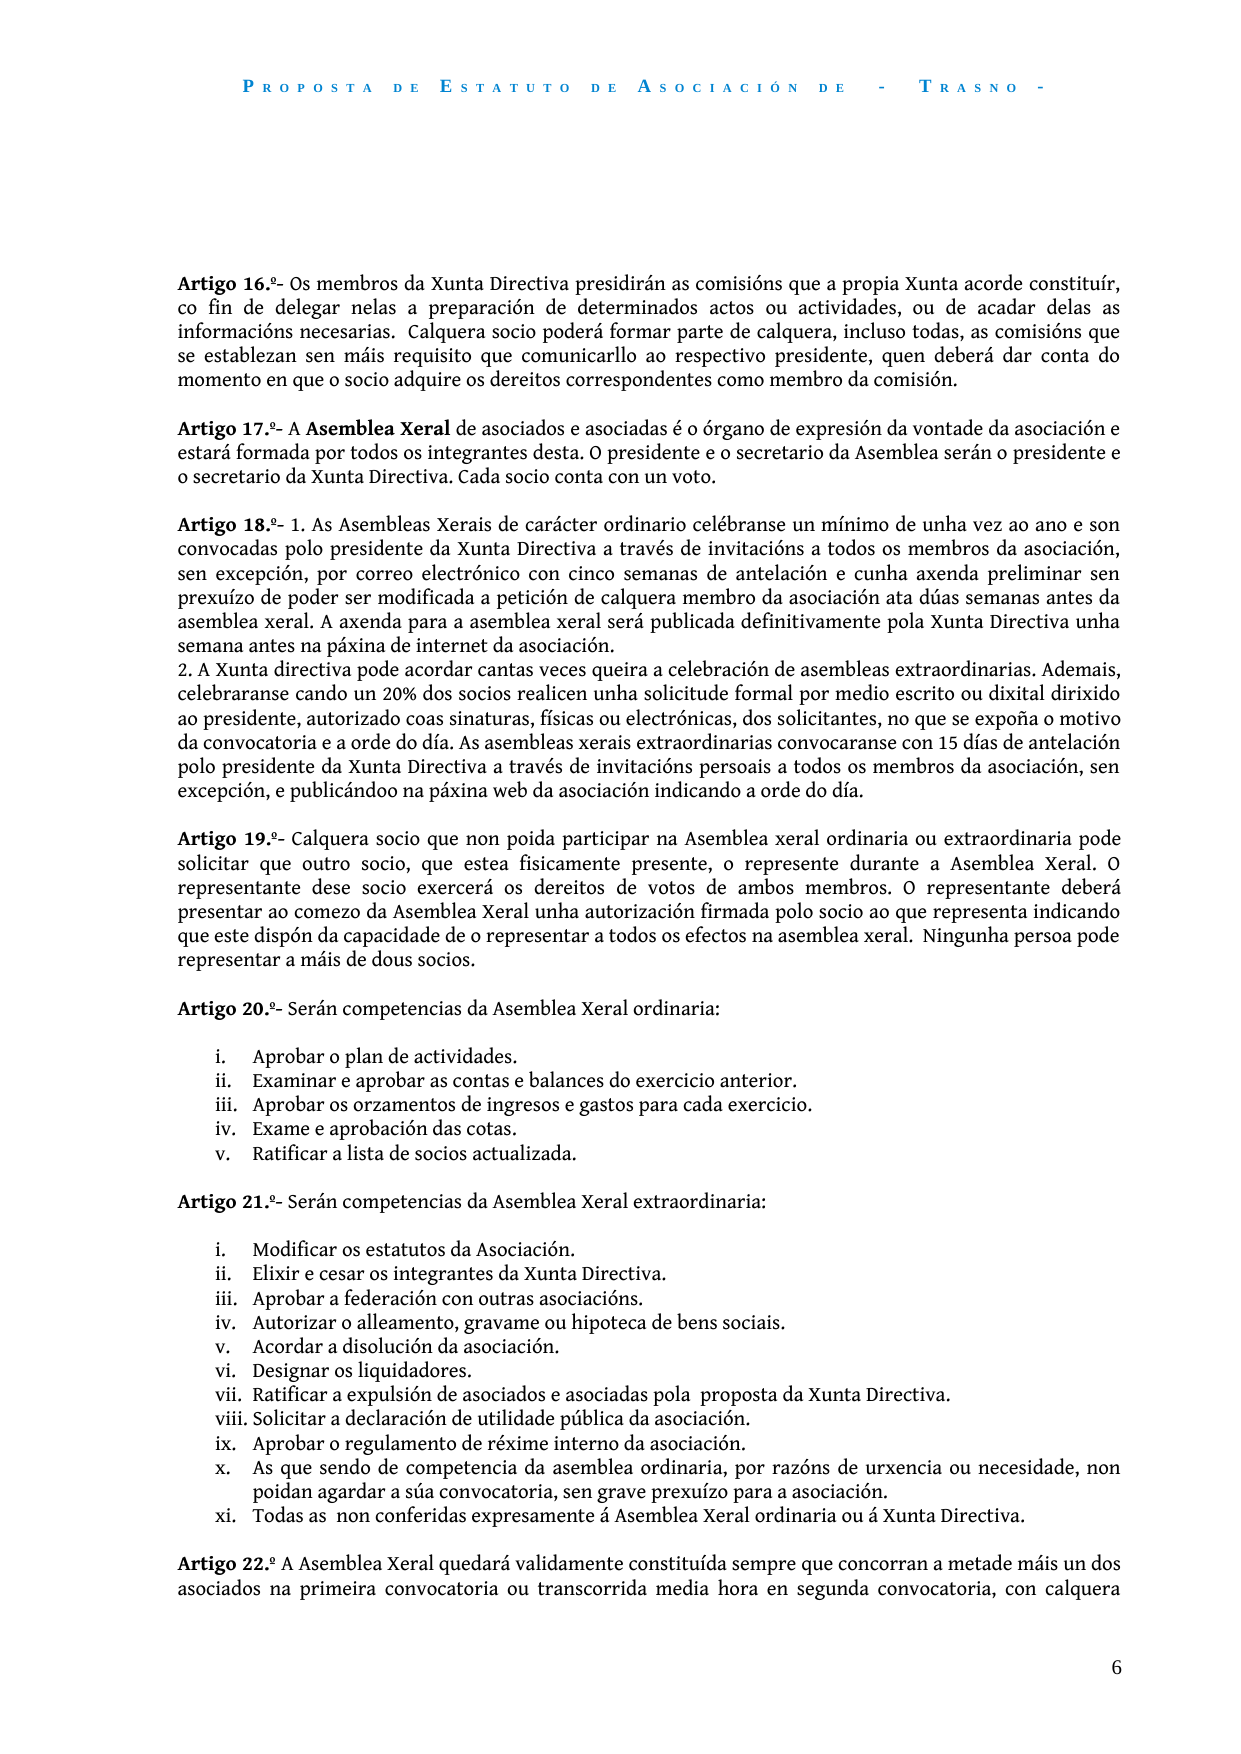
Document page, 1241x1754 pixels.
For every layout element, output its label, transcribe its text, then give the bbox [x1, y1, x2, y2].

text Artigo 18.º- 1. As Asembleas Xerais de carácter ordinario celébranse un mínimo de unha vez ao ano e son convocadas polo presidente da Xunta Directiva a través de invitacións a todos os membros da asociación, sen excepción, por correo electrónico con cinco semanas de antelación e cunha axenda preliminar sen prexuízo de poder ser modificada a petición de calquera membro da asociación ata dúas semanas antes da asemblea xeral. A axenda para a asemblea xeral será publicada definitivamente pola Xunta Directiva unha semana antes na páxina de internet da asociación. [177, 513, 1122, 658]
list Aprobar os orzamentos de ingresos e gastos para cada exercicio. [215, 1093, 1122, 1117]
list Elixir e cesar os integrantes da Xunta Directiva. [215, 1262, 1122, 1287]
list Exame e aprobación das cotas. [215, 1117, 1122, 1142]
list Todas as non conferidas expresamente á Asemblea Xeral ordinaria ou á Xunta Directiva. [215, 1504, 1122, 1528]
list Modificar os estatutos da Asociación. [215, 1238, 1122, 1262]
text Artigo 16.º- Os membros da Xunta Directiva presidirán as comisións que a propia Xunta acorde constituír, co fin de delegar nelas a preparación de determinados actos ou actividades, ou de acadar delas as informacións necesarias. Calquera socio poderá formar parte de calquera, incluso todas, as comisións que se establezan sen máis requisito que comunicarllo ao respectivo presidente, quen deberá dar conta do momento en que o socio adquire os dereitos correspondentes como membro da comisión. [177, 272, 1122, 392]
text Artigo 21.º- Serán competencias da Asemblea Xeral extraordinaria: [177, 1190, 1122, 1214]
text 2. A Xunta directiva pode acordar cantas veces queira a celebración de asembleas extraordinarias. Ademais, celebraranse cando un 20% dos socios realicen unha solicitude formal por medio escrito ou dixital dirixido ao presidente, autorizado coas sinaturas, físicas ou electrónicas, dos solicitantes, no que se expoña o motivo da convocatoria e a orde do día. As asembleas xerais extraordinarias convocaranse con 15 días de antelación polo presidente da Xunta Directiva a través de invitacións persoais a todos os membros da asociación, sen excepción, e publicándoo na páxina web da asociación indicando a orde do día. [177, 658, 1122, 803]
text Artigo 20.º- Serán competencias da Asemblea Xeral ordinaria: [177, 997, 1122, 1021]
list Acordar a disolución da asociación. [215, 1335, 1122, 1359]
list Examinar e aprobar as contas e balances do exercicio anterior. [215, 1069, 1122, 1093]
list Ratificar a expulsión de asociados e asociadas pola proposta da Xunta Directiva. [215, 1383, 1122, 1407]
list Aprobar a federación con outras asociacións. [215, 1287, 1122, 1311]
list Aprobar o regulamento de réxime interno da asociación. [215, 1432, 1122, 1456]
text Artigo 19.º- Calquera socio que non poida participar na Asemblea xeral ordinaria ou extraordinaria pode solicitar que outro socio, que estea fisicamente presente, o represente durante a Asemblea Xeral. O representante dese socio exercerá os dereitos de votos de ambos membros. O representante deberá presentar ao comezo da Asemblea Xeral unha autorización firmada polo socio ao que representa indicando que este dispón da capacidade de o representar a todos os efectos na asemblea xeral. Ningunha persoa pode representar a máis de dous socios. [177, 827, 1122, 972]
list Aprobar o plan de actividades. [215, 1045, 1122, 1069]
list As que sendo de competencia da asemblea ordinaria, por razóns de urxencia ou necesidade, non poidan agardar a súa convocatoria, sen grave prexuízo para a asociación. [215, 1456, 1122, 1504]
list Solicitar a declaración de utilidade pública da asociación. [215, 1407, 1122, 1432]
text Artigo 22.º A Asemblea Xeral quedará validamente constituída sempre que concorran a metade máis un dos asociados na primeira convocatoria ou transcorrida media hora en segunda convocatoria, con calquera [177, 1552, 1122, 1601]
text Artigo 17.º- A Asemblea Xeral de asociados e asociadas é o órgano de expresión da vontade da asociación e estará formada por todos os integrantes desta. O presidente e o secretario da Asemblea serán o presidente e o secretario da Xunta Directiva. Cada socio conta con un voto. [177, 417, 1122, 489]
list Ratificar a lista de socios actualizada. [215, 1142, 1122, 1166]
list Designar os liquidadores. [215, 1359, 1122, 1383]
list Autorizar o alleamento, gravame ou hipoteca de bens sociais. [215, 1311, 1122, 1335]
